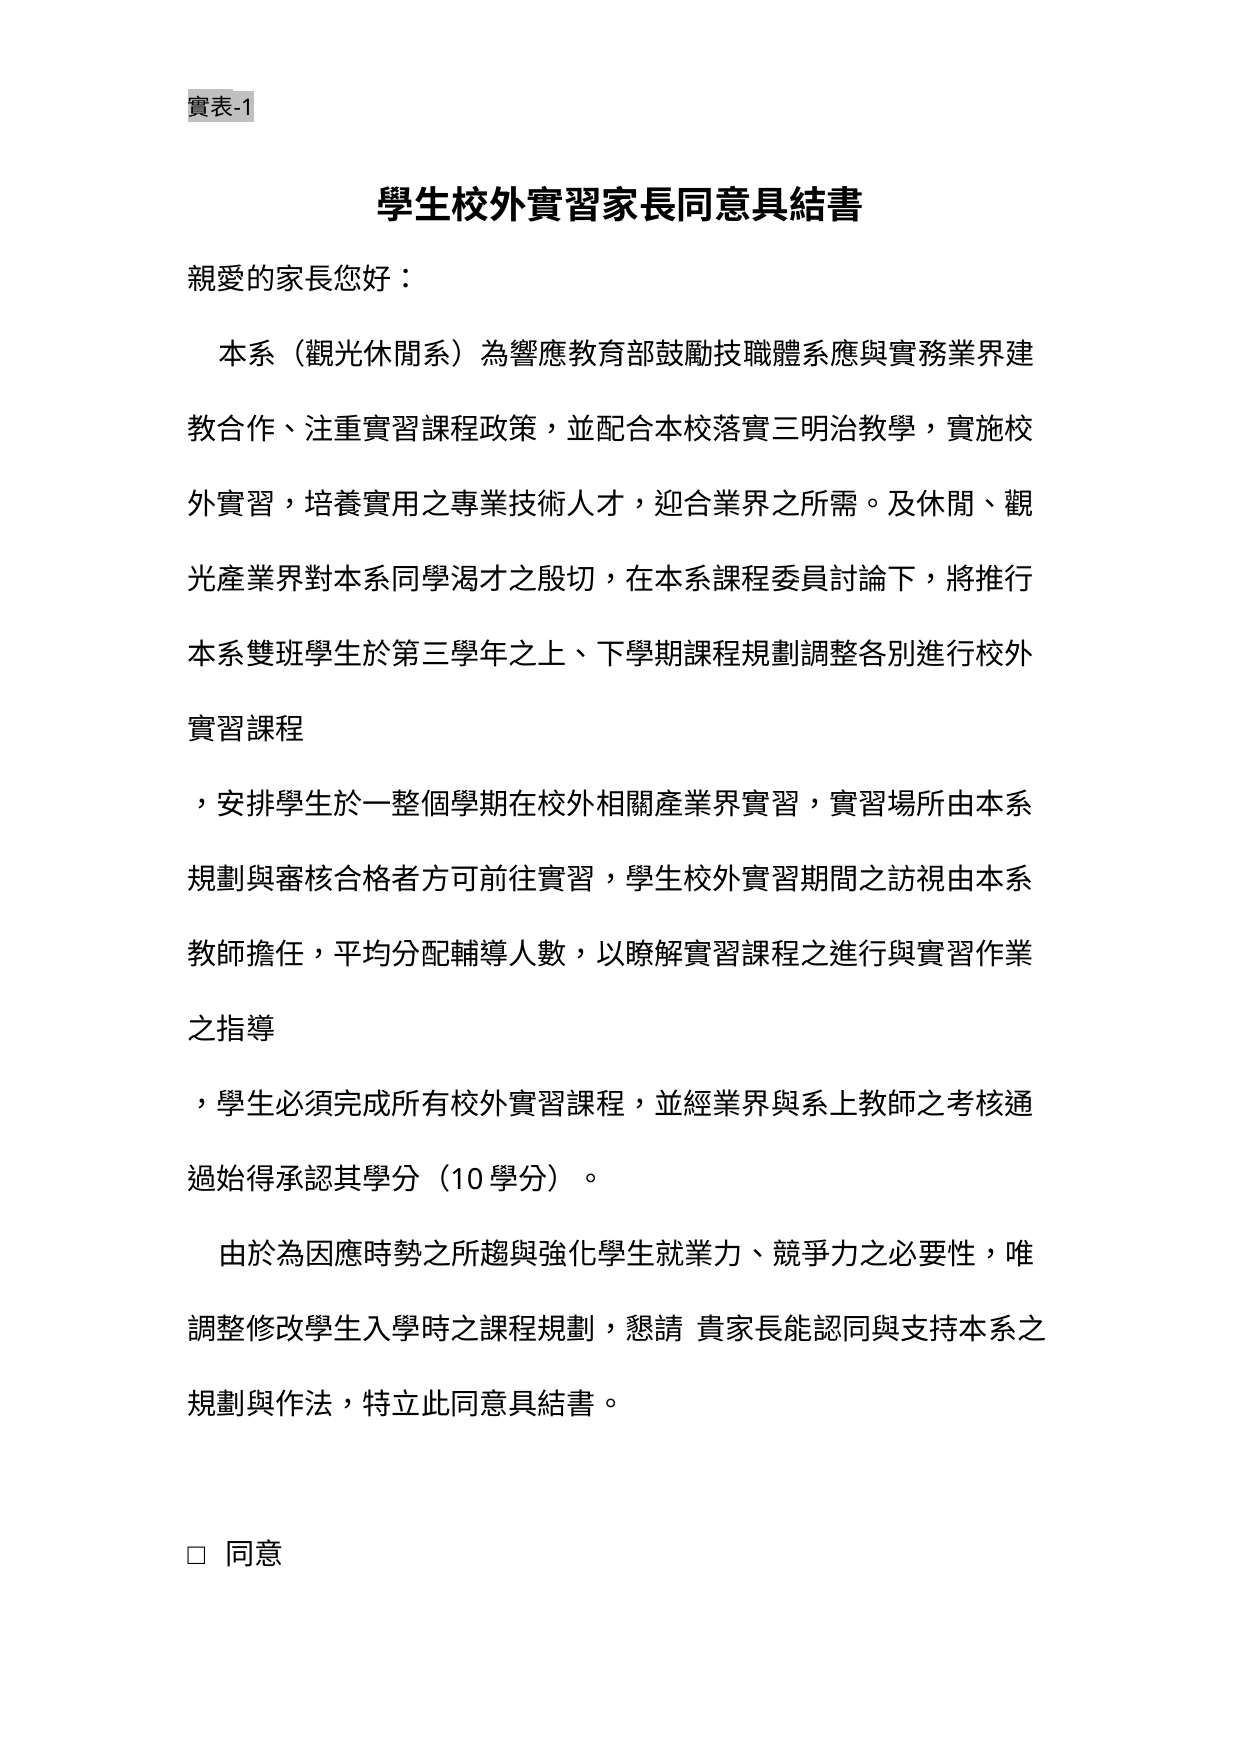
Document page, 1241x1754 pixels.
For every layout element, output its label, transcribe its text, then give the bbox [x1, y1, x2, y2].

text 學生校外實習家長同意具結書 [187, 164, 1053, 239]
text 本系（觀光休閒系）為響應教育部鼓勵技職體系應與實務業界建教合作、注重實習課程政策，並配合本校落實三明治教學，實施校外實習，培養實用之專業技術人才，迎合業界之所需。及休閒、觀光產業界對本系同學渴才之殷切，在本系課程委員討論下，將推行本系雙班學生於第三學年之上、下學期課程規劃調整各別進行校外實習課程 [187, 314, 1053, 764]
text 由於為因應時勢之所趨與強化學生就業力、競爭力之必要性，唯調整修改學生入學時之課程規劃，懇請 貴家長能認同與支持本系之規劃與作法，特立此同意具結書。 [187, 1214, 1053, 1439]
text ，學生必須完成所有校外實習課程，並經業界與系上教師之考核通過始得承認其學分（10學分）。 [187, 1064, 1053, 1214]
text 親愛的家長您好： [187, 239, 1053, 314]
text ，安排學生於一整個學期在校外相關產業界實習，實習場所由本系規劃與審核合格者方可前往實習，學生校外實習期間之訪視由本系教師擔任，平均分配輔導人數，以瞭解實習課程之進行與實習作業之指導 [187, 764, 1053, 1064]
list 同意 [187, 1514, 1053, 1589]
